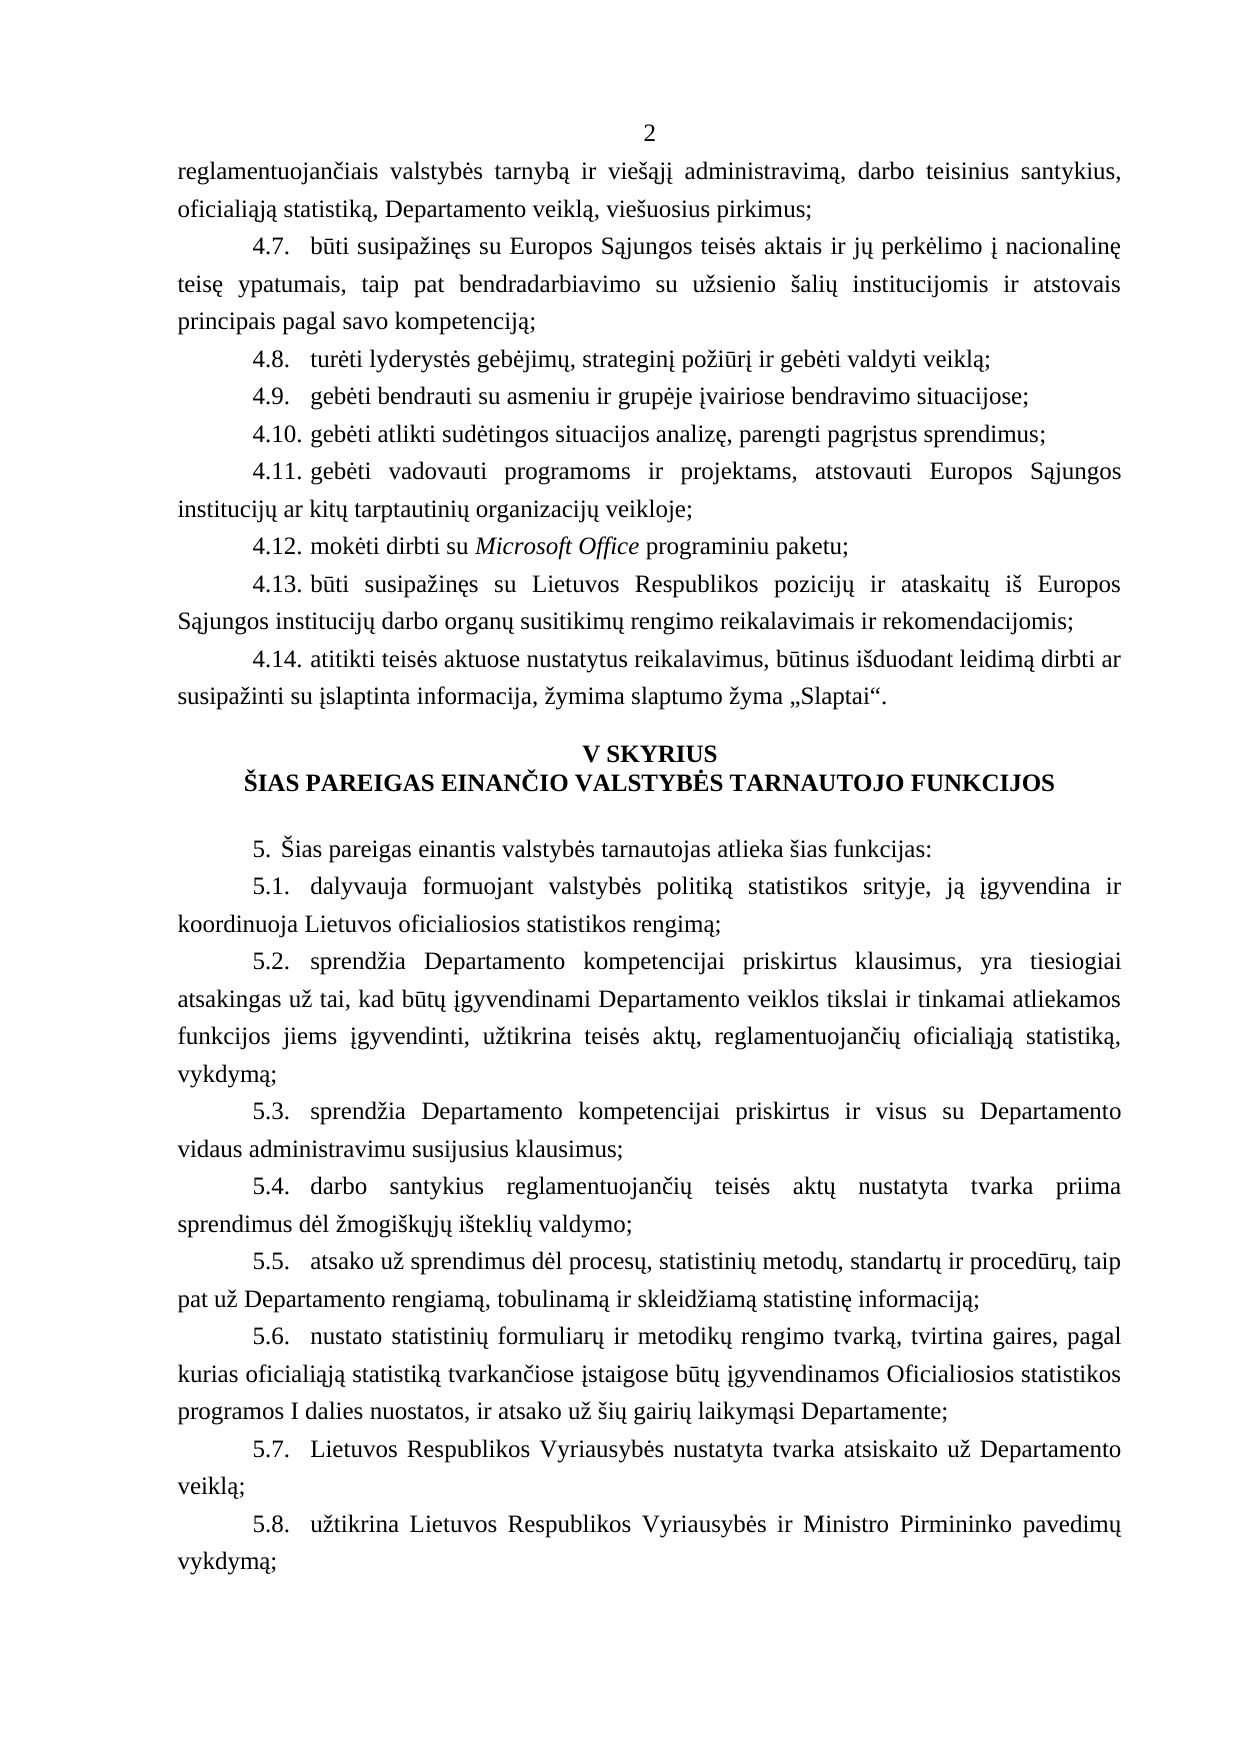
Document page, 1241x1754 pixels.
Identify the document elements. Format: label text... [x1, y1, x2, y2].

text 4.7. būti susipažinęs su Europos Sąjungos teisės aktais ir jų perkėlimo į nacionalinę teisę ypatumais, taip pat bendradarbiavimo su užsienio šalių institucijomis ir atstovais principais pagal savo kompetenciją; [177, 223, 1122, 335]
text 5.7. Lietuvos Respublikos Vyriausybės nustatyta tvarka atsiskaito už Departamento veiklą; [177, 1425, 1122, 1500]
text 5.1. dalyvauja formuojant valstybės politiką statistikos srityje, ją įgyvendina ir koordinuoja Lietuvos oficialiosios statistikos rengimą; [177, 863, 1122, 938]
text 4.9. gebėti bendrauti su asmeniu ir grupėje įvairiose bendravimo situacijose; [177, 373, 1122, 410]
text 4.10. gebėti atlikti sudėtingos situacijos analizę, parengti pagrįstus sprendimus; [177, 410, 1122, 448]
text 4.8. turėti lyderystės gebėjimų, strateginį požiūrį ir gebėti valdyti veiklą; [177, 335, 1122, 373]
text 5.8. užtikrina Lietuvos Respublikos Vyriausybės ir Ministro Pirmininko pavedimų vykdymą; [177, 1500, 1122, 1575]
text 5.2. sprendžia Departamento kompetencijai priskirtus klausimus, yra tiesiogiai atsakingas už tai, kad būtų įgyvendinami Departamento veiklos tikslai ir tinkamai atliekamos funkcijos jiems įgyvendinti, užtikrina teisės aktų, reglamentuojančių oficialiąją statistiką, vykdymą; [177, 938, 1122, 1088]
text ŠIAS PAREIGAS EINANČIO VALSTYBĖS TARNAUTOJO FUNKCIJOS [177, 768, 1122, 796]
text 5.3. sprendžia Departamento kompetencijai priskirtus ir visus su Departamento vidaus administravimu susijusius klausimus; [177, 1088, 1122, 1163]
text 4.14. atitikti teisės aktuose nustatytus reikalavimus, būtinus išduodant leidimą dirbti ar susipažinti su įslaptinta informacija, žymima slaptumo žyma „Slaptai“. [177, 635, 1122, 710]
text 5.6. nustato statistinių formuliarų ir metodikų rengimo tvarką, tvirtina gaires, pagal kurias oficialiąją statistiką tvarkančiose įstaigose būtų įgyvendinamos Oficialiosios statistikos programos I dalies nuostatos, ir atsako už šių gairių laikymąsi Departamente; [177, 1313, 1122, 1425]
text reglamentuojančiais valstybės tarnybą ir viešąjį administravimą, darbo teisinius santykius, oficialiąją statistiką, Departamento veiklą, viešuosius pirkimus; [177, 148, 1122, 223]
text 5. Šias pareigas einantis valstybės tarnautojas atlieka šias funkcijas: [177, 825, 1122, 863]
text 4.12. mokėti dirbti su Microsoft Office programiniu paketu; [177, 523, 1122, 560]
text 5.4. darbo santykius reglamentuojančių teisės aktų nustatyta tvarka priima sprendimus dėl žmogiškųjų išteklių valdymo; [177, 1163, 1122, 1238]
text 4.11. gebėti vadovauti programoms ir projektams, atstovauti Europos Sąjungos institucijų ar kitų tarptautinių organizacijų veikloje; [177, 448, 1122, 523]
text 4.13. būti susipažinęs su Lietuvos Respublikos pozicijų ir ataskaitų iš Europos Sąjungos institucijų darbo organų susitikimų rengimo reikalavimais ir rekomendacijomis; [177, 560, 1122, 635]
text 5.5. atsako už sprendimus dėl procesų, statistinių metodų, standartų ir procedūrų, taip pat už Departamento rengiamą, tobulinamą ir skleidžiamą statistinę informaciją; [177, 1238, 1122, 1313]
text V SKYRIUS [177, 739, 1122, 768]
